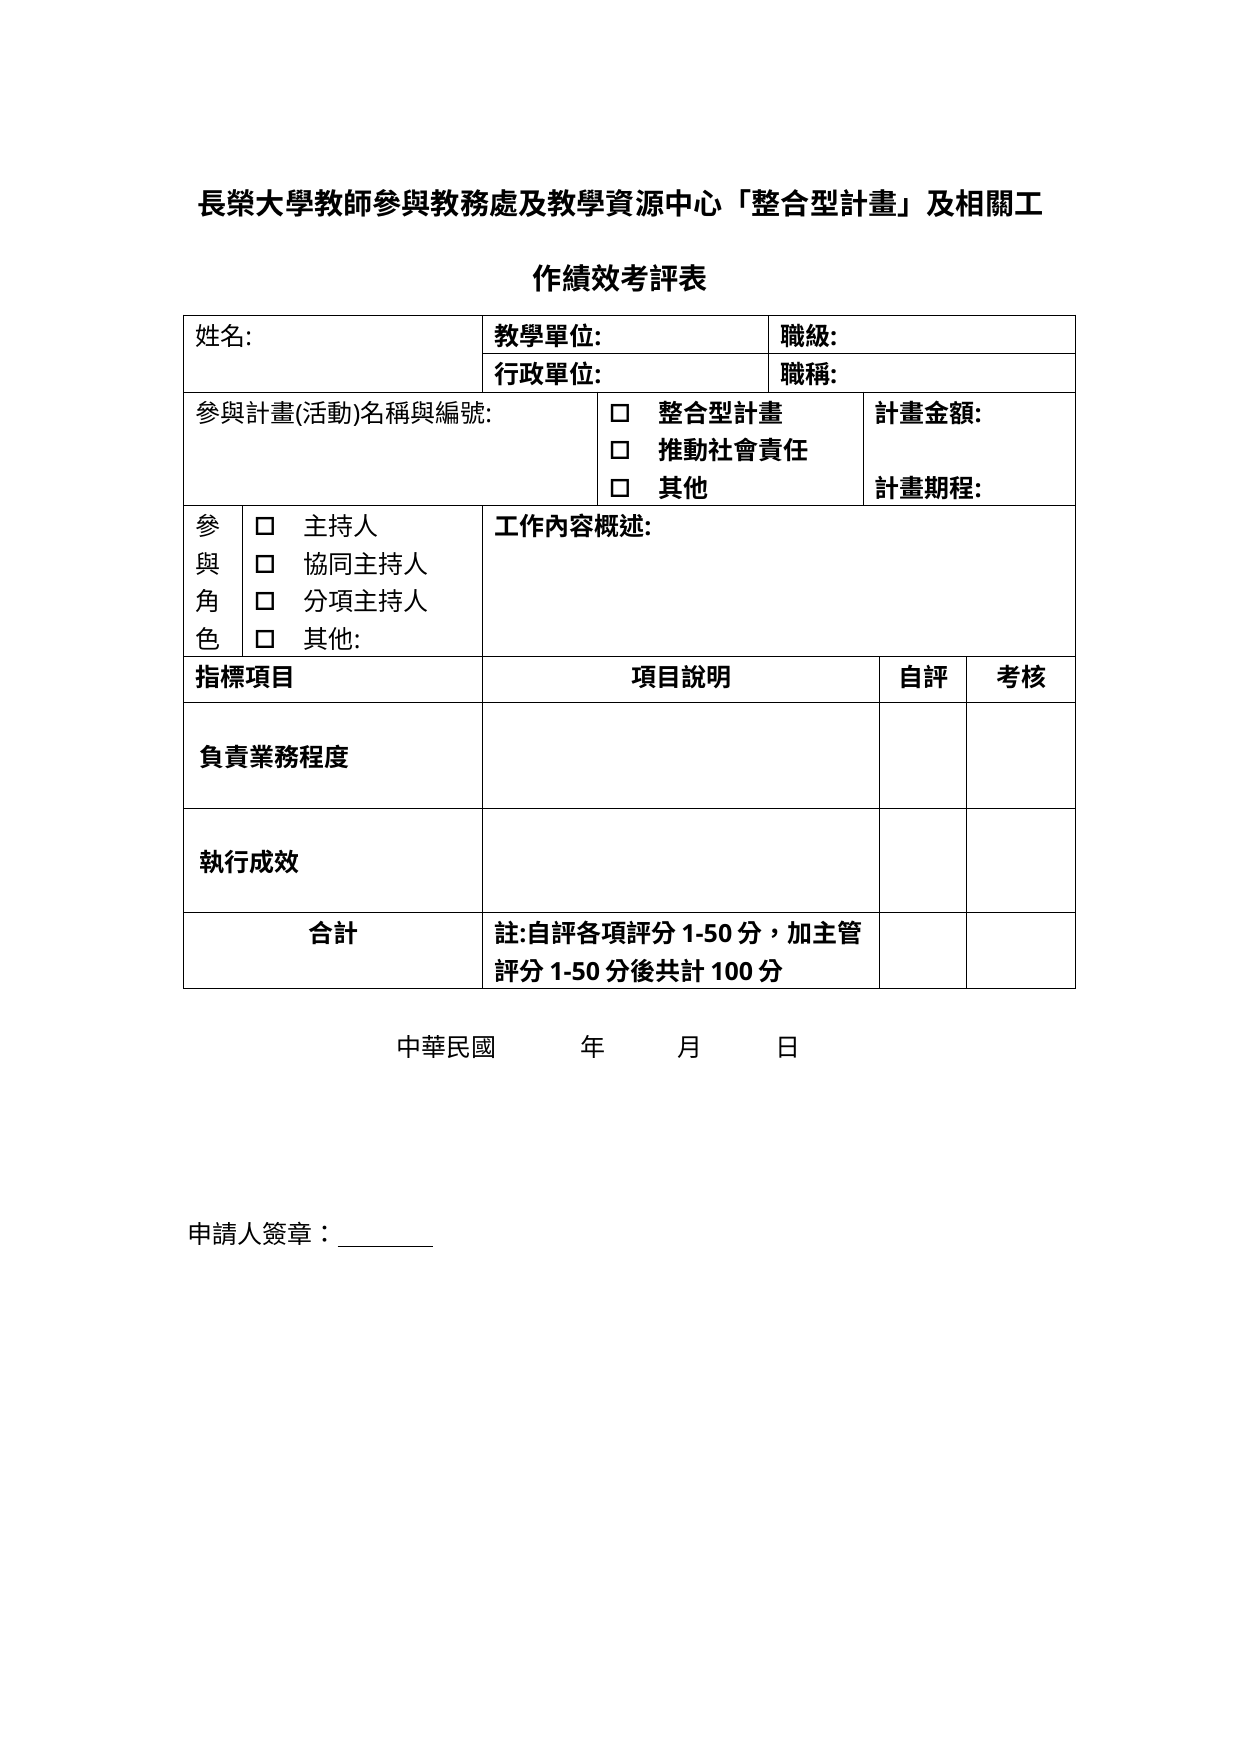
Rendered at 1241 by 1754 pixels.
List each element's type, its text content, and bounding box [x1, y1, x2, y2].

table_cell 參與計畫(活動)名稱與編號: [184, 393, 597, 505]
table_cell 整合型計畫 推動社會責任 其他 [598, 393, 863, 505]
table_cell 參與角色 [184, 506, 242, 656]
table_cell 項目說明 [483, 657, 879, 702]
table_cell [880, 703, 966, 808]
table_header 教學單位: [483, 316, 768, 353]
table_cell [880, 913, 966, 988]
table_cell 指標項目 [184, 657, 482, 702]
table_cell 主持人 協同主持人 分項主持人 其他: [243, 506, 482, 656]
table_cell [967, 809, 1075, 912]
table_cell [483, 809, 879, 912]
table_cell [967, 703, 1075, 808]
table_cell 合計 [184, 913, 482, 988]
table_cell [880, 809, 966, 912]
table_cell 職稱: [769, 354, 1075, 392]
table_cell 工作內容概述: [483, 506, 1075, 656]
text 長榮大學教師參與教務處及教學資源中心「整合型計畫」及相關工作績效考評表 [187, 164, 1053, 314]
table_cell 執行成效 [184, 809, 482, 912]
table_cell 負責業務程度 [184, 703, 482, 808]
table_cell 自評 [880, 657, 966, 702]
table_cell [967, 913, 1075, 988]
table_cell 計畫金額: 計畫期程: [864, 393, 1075, 505]
table_header 職級: [769, 316, 1075, 353]
list 中華民國 年 月 日 [144, 1026, 1053, 1064]
table_header 姓名: [184, 316, 482, 392]
table_cell 考核 [967, 657, 1075, 702]
table_cell 行政單位: [483, 354, 768, 392]
text 申請人簽章： [187, 1214, 1053, 1251]
table_cell [483, 703, 879, 808]
table_cell 註:自評各項評分1-50分，加主管評分1-50分後共計100分 [483, 913, 879, 988]
